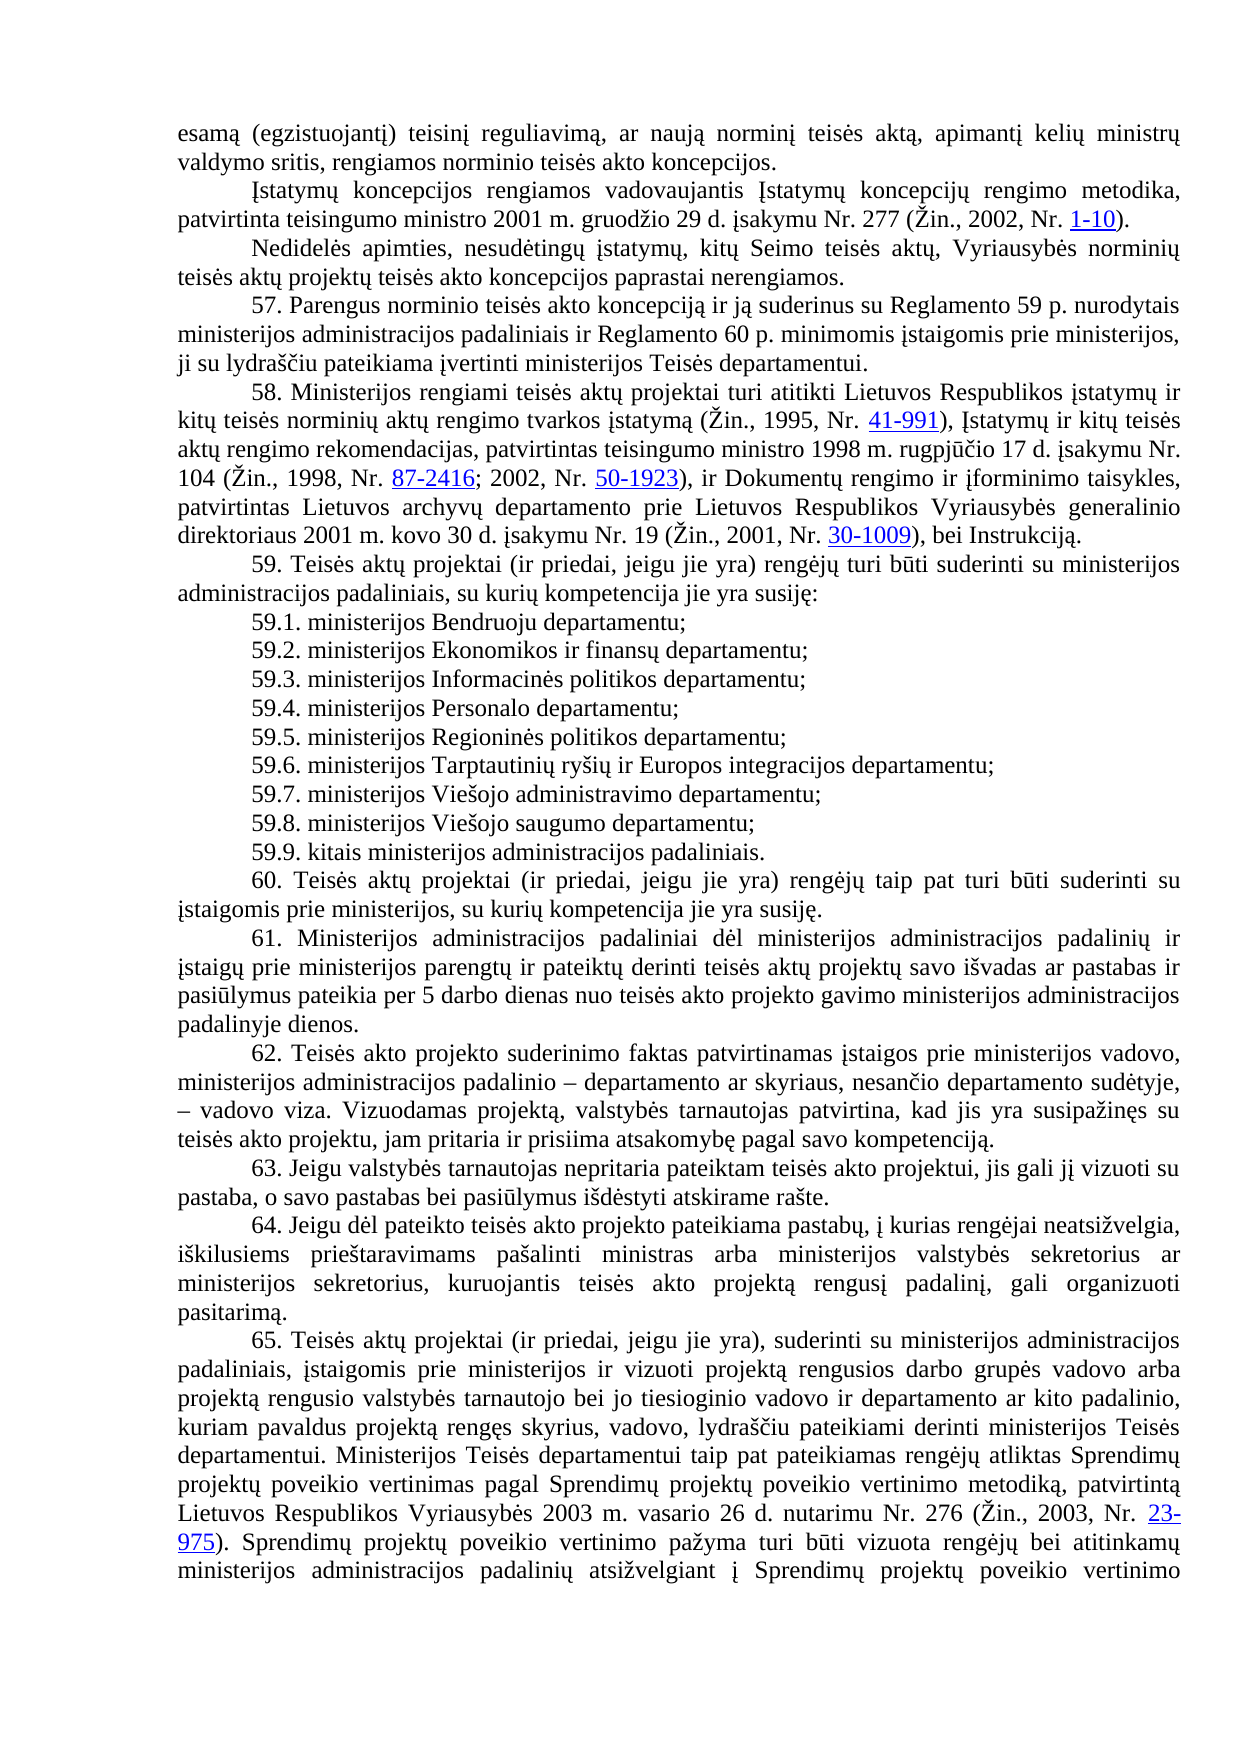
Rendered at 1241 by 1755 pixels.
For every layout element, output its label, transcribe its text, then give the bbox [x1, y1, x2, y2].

text 59.6. ministerijos Tarptautinių ryšių ir Europos integracijos departamentu; [177, 751, 1181, 779]
text 62. Teisės akto projekto suderinimo faktas patvirtinamas įstaigos prie ministerijos vadovo, ministerijos administracijos padalinio – departamento ar skyriaus, nesančio departamento sudėtyje, – vadovo viza. Vizuodamas projektą, valstybės tarnautojas patvirtina, kad jis yra susipažinęs su teisės akto projektu, jam pritaria ir prisiima atsakomybę pagal savo kompetenciją. [177, 1038, 1181, 1153]
text 63. Jeigu valstybės tarnautojas nepritaria pateiktam teisės akto projektui, jis gali jį vizuoti su pastaba, o savo pastabas bei pasiūlymus išdėstyti atskirame rašte. [177, 1153, 1181, 1211]
text Nedidelės apimties, nesudėtingų įstatymų, kitų Seimo teisės aktų, Vyriausybės norminių teisės aktų projektų teisės akto koncepcijos paprastai nerengiamos. [177, 233, 1181, 291]
text 65. Teisės aktų projektai (ir priedai, jeigu jie yra), suderinti su ministerijos administracijos padaliniais, įstaigomis prie ministerijos ir vizuoti projektą rengusios darbo grupės vadovo arba projektą rengusio valstybės tarnautojo bei jo tiesioginio vadovo ir departamento ar kito padalinio, kuriam pavaldus projektą rengęs skyrius, vadovo, lydraščiu pateikiami derinti ministerijos Teisės departamentui. Ministerijos Teisės departamentui taip pat pateikiamas rengėjų atliktas Sprendimų projektų poveikio vertinimas pagal Sprendimų projektų poveikio vertinimo metodiką, patvirtintą Lietuvos Respublikos Vyriausybės 2003 m. vasario 26 d. nutarimu Nr. 276 (Žin., 2003, Nr. 23-975). Sprendimų projektų poveikio vertinimo pažyma turi būti vizuota rengėjų bei atitinkamų ministerijos administracijos padalinių atsižvelgiant į Sprendimų projektų poveikio vertinimo [177, 1326, 1181, 1584]
text 57. Parengus norminio teisės akto koncepciją ir ją suderinus su Reglamento 59 p. nurodytais ministerijos administracijos padaliniais ir Reglamento 60 p. minimomis įstaigomis prie ministerijos, ji su lydraščiu pateikiama įvertinti ministerijos Teisės departamentui. [177, 291, 1181, 377]
text 59.7. ministerijos Viešojo administravimo departamentu; [177, 779, 1181, 808]
text Įstatymų koncepcijos rengiamos vadovaujantis Įstatymų koncepcijų rengimo metodika, patvirtinta teisingumo ministro 2001 m. gruodžio 29 d. įsakymu Nr. 277 (Žin., 2002, Nr. 1-10). [177, 176, 1181, 233]
text 64. Jeigu dėl pateikto teisės akto projekto pateikiama pastabų, į kurias rengėjai neatsižvelgia, iškilusiems prieštaravimams pašalinti ministras arba ministerijos valstybės sekretorius ar ministerijos sekretorius, kuruojantis teisės akto projektą rengusį padalinį, gali organizuoti pasitarimą. [177, 1211, 1181, 1326]
text 59.8. ministerijos Viešojo saugumo departamentu; [177, 808, 1181, 837]
text 61. Ministerijos administracijos padaliniai dėl ministerijos administracijos padalinių ir įstaigų prie ministerijos parengtų ir pateiktų derinti teisės aktų projektų savo išvadas ar pastabas ir pasiūlymus pateikia per 5 darbo dienas nuo teisės akto projekto gavimo ministerijos administracijos padalinyje dienos. [177, 923, 1181, 1038]
text 60. Teisės aktų projektai (ir priedai, jeigu jie yra) rengėjų taip pat turi būti suderinti su įstaigomis prie ministerijos, su kurių kompetencija jie yra susiję. [177, 866, 1181, 923]
text 59.2. ministerijos Ekonomikos ir finansų departamentu; [177, 636, 1181, 664]
text esamą (egzistuojantį) teisinį reguliavimą, ar naują norminį teisės aktą, apimantį kelių ministrų valdymo sritis, rengiamos norminio teisės akto koncepcijos. [177, 118, 1181, 176]
text 59.9. kitais ministerijos administracijos padaliniais. [177, 837, 1181, 866]
text 59.4. ministerijos Personalo departamentu; [177, 693, 1181, 722]
text 58. Ministerijos rengiami teisės aktų projektai turi atitikti Lietuvos Respublikos įstatymų ir kitų teisės norminių aktų rengimo tvarkos įstatymą (Žin., 1995, Nr. 41-991), Įstatymų ir kitų teisės aktų rengimo rekomendacijas, patvirtintas teisingumo ministro 1998 m. rugpjūčio 17 d. įsakymu Nr. 104 (Žin., 1998, Nr. 87-2416; 2002, Nr. 50-1923), ir Dokumentų rengimo ir įforminimo taisykles, patvirtintas Lietuvos archyvų departamento prie Lietuvos Respublikos Vyriausybės generalinio direktoriaus 2001 m. kovo 30 d. įsakymu Nr. 19 (Žin., 2001, Nr. 30-1009), bei Instrukciją. [177, 377, 1181, 549]
text 59. Teisės aktų projektai (ir priedai, jeigu jie yra) rengėjų turi būti suderinti su ministerijos administracijos padaliniais, su kurių kompetencija jie yra susiję: [177, 549, 1181, 607]
text 59.1. ministerijos Bendruoju departamentu; [177, 607, 1181, 636]
text 59.3. ministerijos Informacinės politikos departamentu; [177, 664, 1181, 693]
text 59.5. ministerijos Regioninės politikos departamentu; [177, 722, 1181, 751]
